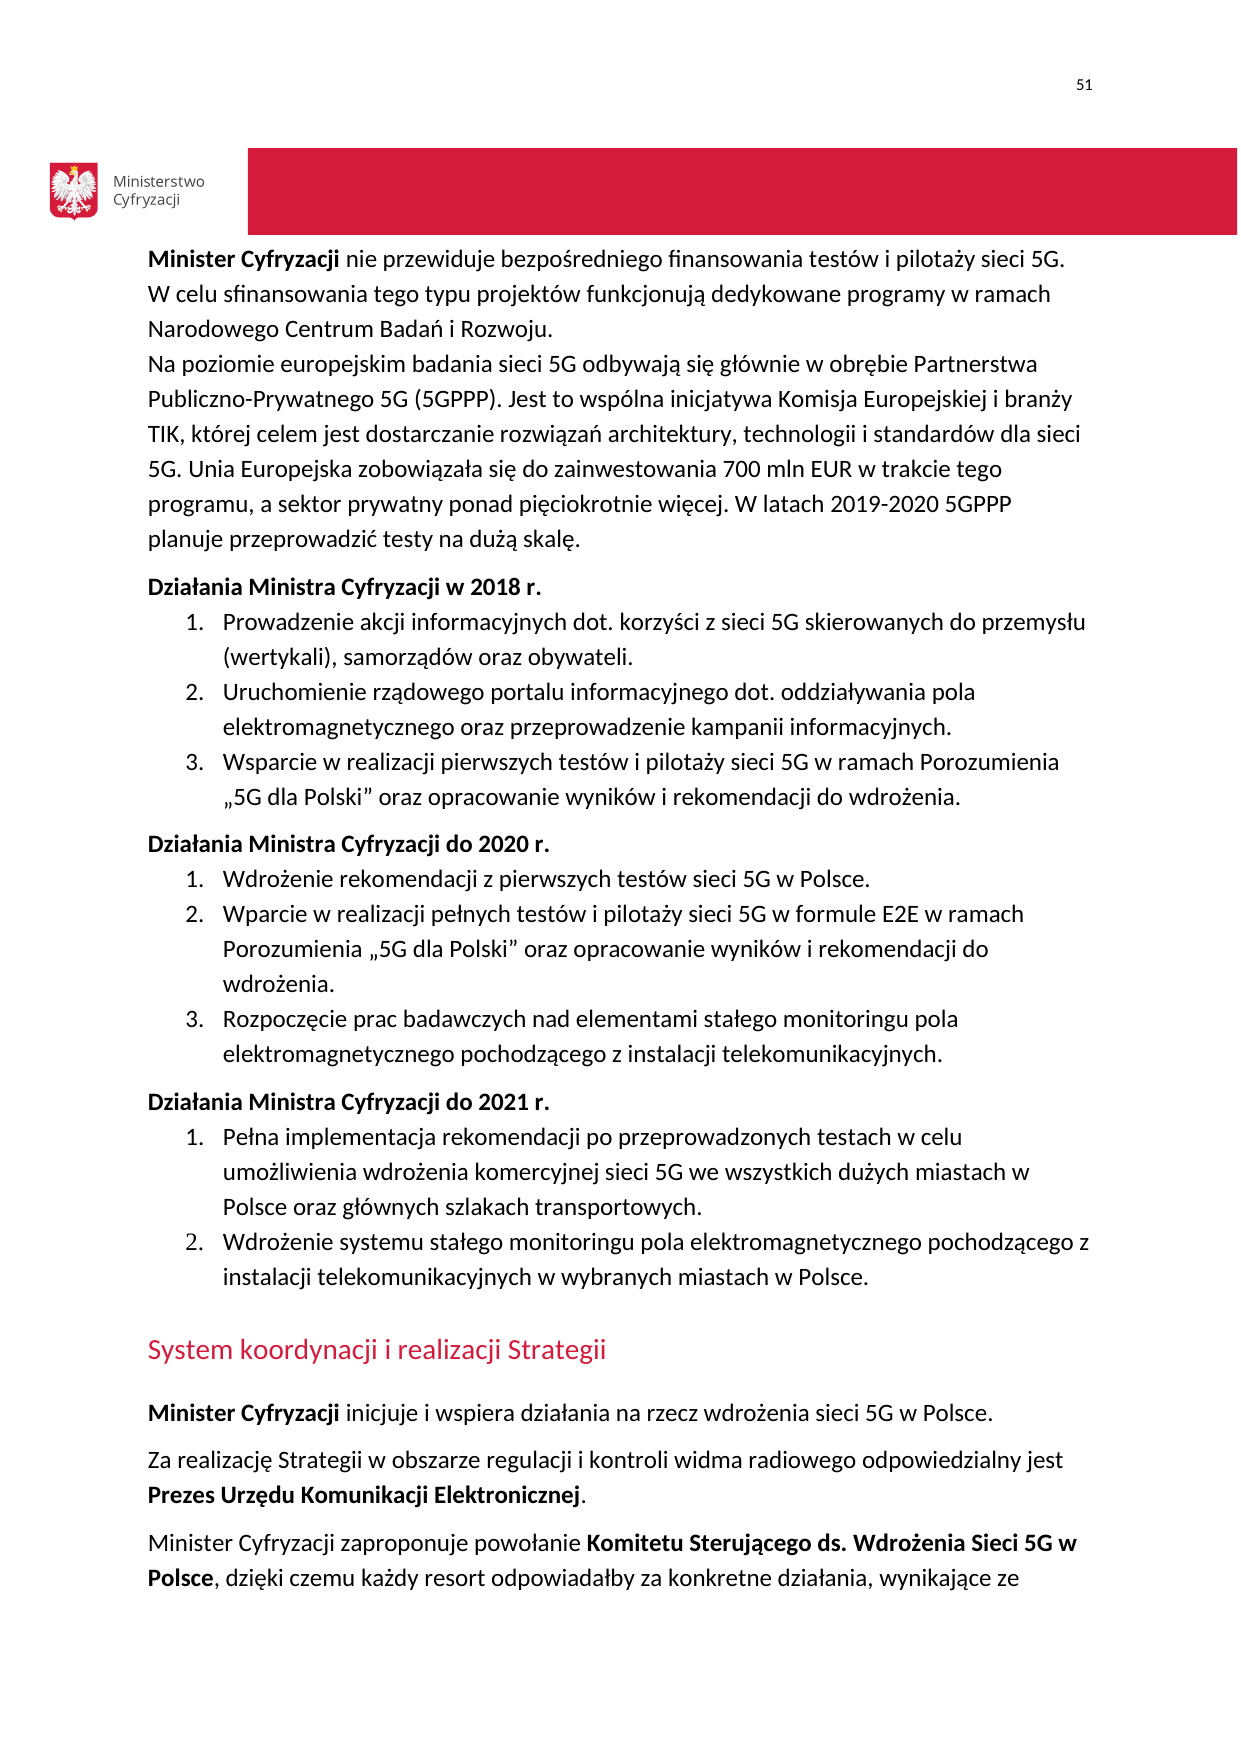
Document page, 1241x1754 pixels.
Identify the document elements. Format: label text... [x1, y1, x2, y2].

text Minister Cyfryzacji inicjuje i wspiera działania na rzecz wdrożenia sieci 5G w Polsce. [148, 1397, 1093, 1428]
list Wdrożenie rekomendacji z pierwszych testów sieci 5G w Polsce. [185, 864, 1093, 894]
list Pełna implementacja rekomendacji po przeprowadzonych testach w celu umożliwienia wdrożenia komercyjnej sieci 5G we wszystkich dużych miastach w Polsce oraz głównych szlakach transportowych. [185, 1121, 1093, 1222]
text Za realizację Strategii w obszarze regulacji i kontroli widma radiowego odpowiedzialny jest Prezes Urzędu Komunikacji Elektronicznej. [148, 1444, 1093, 1510]
text Minister Cyfryzacji nie przewiduje bezpośredniego finansowania testów i pilotaży sieci 5G. W celu sfinansowania tego typu projektów funkcjonują dedykowane programy w ramach Narodowego Centrum Badań i Rozwoju. [148, 235, 1093, 344]
list Wsparcie w realizacji pierwszych testów i pilotaży sieci 5G w ramach Porozumienia „5G dla Polski” oraz opracowanie wyników i rekomendacji do wdrożenia. [185, 746, 1093, 812]
list Uruchomienie rządowego portalu informacyjnego dot. oddziaływania pola elektromagnetycznego oraz przeprowadzenie kampanii informacyjnych. [185, 676, 1093, 742]
list Rozpoczęcie prac badawczych nad elementami stałego monitoringu pola elektromagnetycznego pochodzącego z instalacji telekomunikacyjnych. [185, 1004, 1093, 1069]
list Wdrożenie systemu stałego monitoringu pola elektromagnetycznego pochodzącego z instalacji telekomunikacyjnych w wybranych miastach w Polsce. [185, 1226, 1093, 1292]
text Minister Cyfryzacji zaproponuje powołanie Komitetu Sterującego ds. Wdrożenia Sieci 5G w Polsce, dzięki czemu każdy resort odpowiadałby za konkretne działania, wynikające ze [148, 1527, 1093, 1593]
list Prowadzenie akcji informacyjnych dot. korzyści z sieci 5G skierowanych do przemysłu (wertykali), samorządów oraz obywateli. [185, 606, 1093, 672]
text Na poziomie europejskim badania sieci 5G odbywają się głównie w obrębie Partnerstwa Publiczno-Prywatnego 5G (5GPPP). Jest to wspólna inicjatywa Komisja Europejskiej i branży TIK, której celem jest dostarczanie rozwiązań architektury, technologii i standardów dla sieci 5G. Unia Europejska zobowiązała się do zainwestowania 700 mln EUR w trakcie tego programu, a sektor prywatny ponad pięciokrotnie więcej. W latach 2019-2020 5GPPP planuje przeprowadzić testy na dużą skalę. [148, 349, 1093, 554]
text Działania Ministra Cyfryzacji w 2018 r. [148, 571, 1093, 602]
list Wparcie w realizacji pełnych testów i pilotaży sieci 5G w formule E2E w ramach Porozumienia „5G dla Polski” oraz opracowanie wyników i rekomendacji do wdrożenia. [185, 899, 1093, 999]
text System koordynacji i realizacji Strategii [148, 1331, 1093, 1367]
text Działania Ministra Cyfryzacji do 2021 r. [148, 1086, 1093, 1117]
text Działania Ministra Cyfryzacji do 2020 r. [148, 829, 1093, 859]
